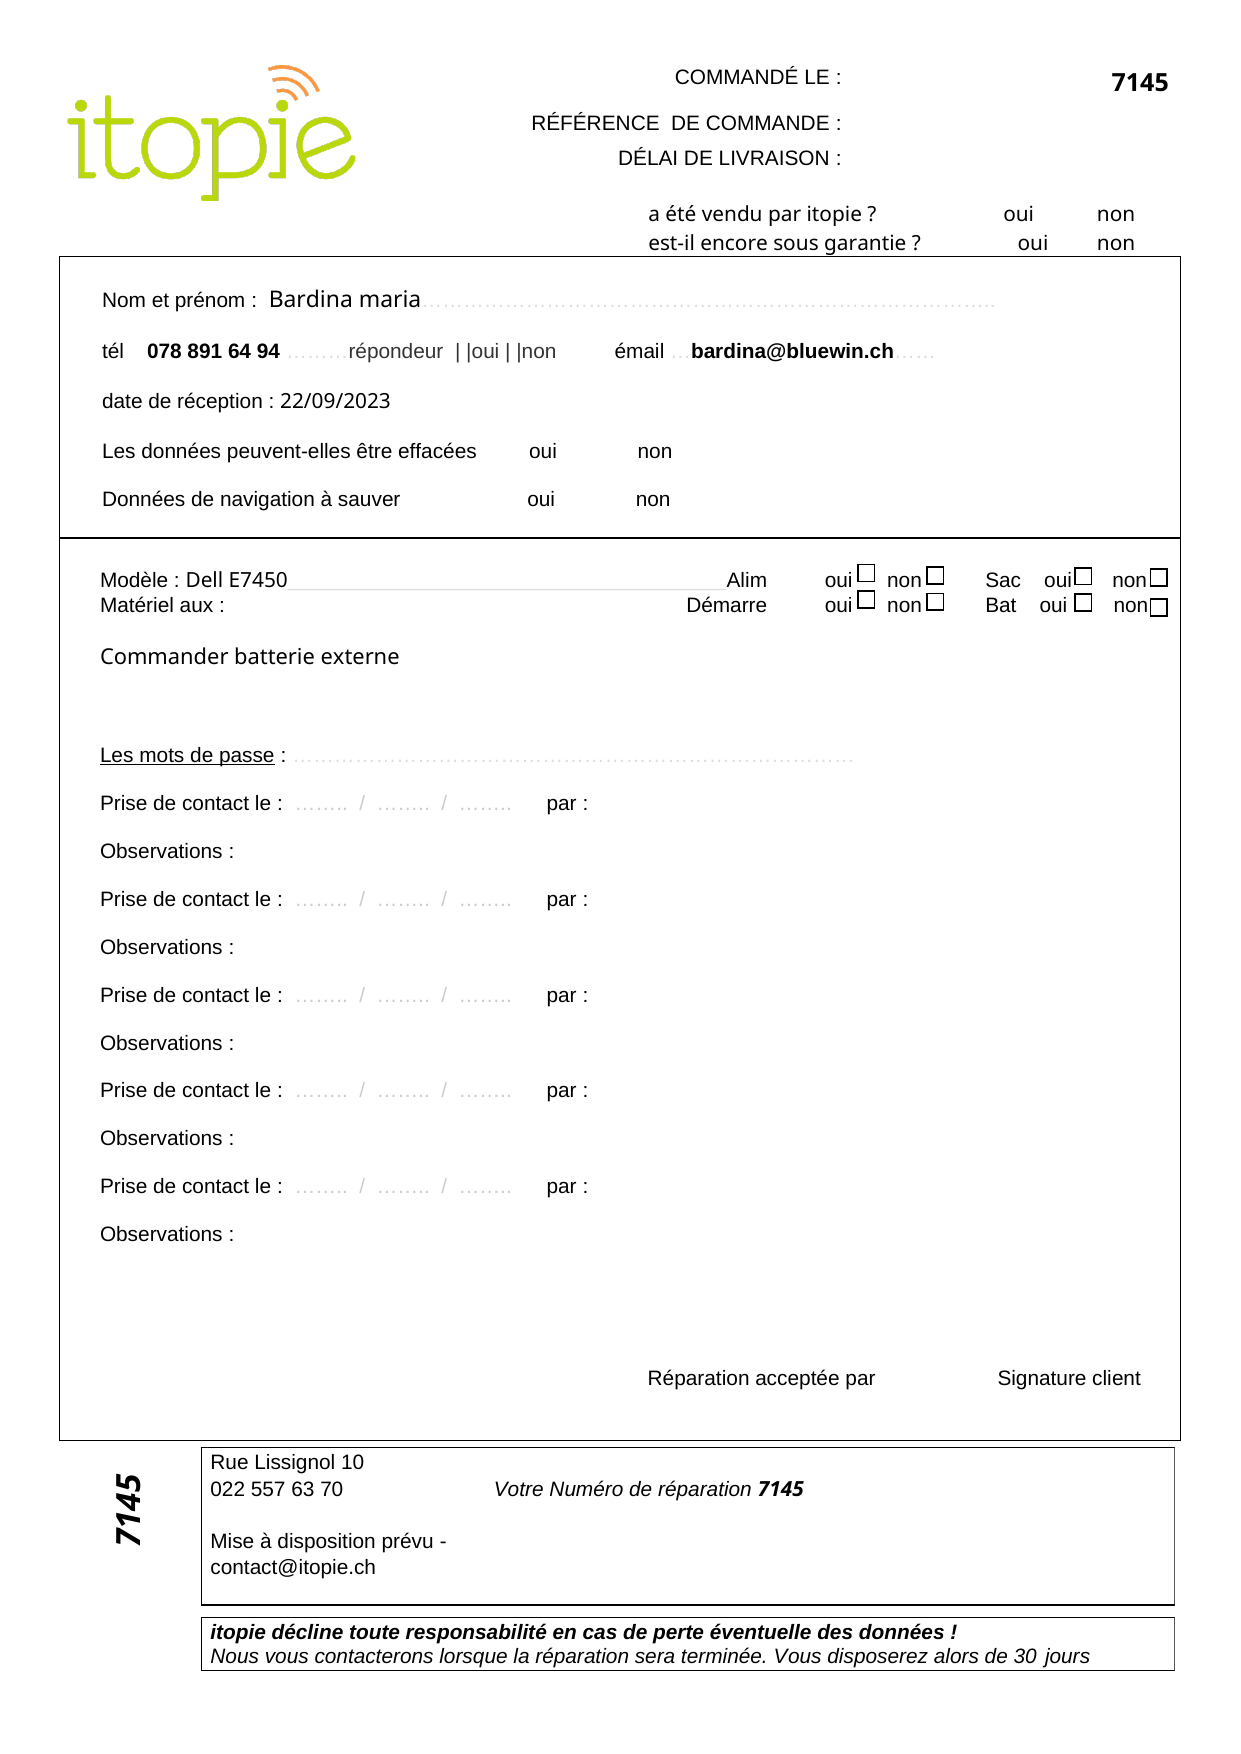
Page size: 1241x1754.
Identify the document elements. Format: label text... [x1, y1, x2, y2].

text Observations : [60, 1027, 1180, 1054]
text Commander batterie externe [60, 638, 1180, 671]
text Données de navigation à sauver oui non [60, 484, 1180, 511]
table_header Rue Lissignol 10 022 557 63 70 Votre Numéro de réparation 7145 Mise à disposition prévu - contact@itopie.ch [195, 1441, 1180, 1611]
text Nom et prénom : Bardina maria……………………………………………………………………….. [60, 280, 1180, 314]
table_cell [847, 105, 1180, 140]
text Prise de contact le : …….. / …….. / …….. par : [60, 788, 1180, 815]
text Observations : [60, 1123, 1180, 1150]
text Modèle : Dell E7450 Alim oui non Sac oui non [60, 562, 856, 590]
text Modèle : Dell E7450 Alim oui non Sac oui non [879, 562, 925, 590]
text Prise de contact le : …….. / …….. / …….. par : [60, 1075, 1180, 1102]
text Réparation acceptée par Signature client [60, 1363, 1180, 1390]
text Prise de contact le : …….. / …….. / …….. par : [60, 979, 1180, 1006]
table_header COMMANDÉ LE : [490, 59, 847, 104]
text est-il encore sous garantie ? oui non [59, 228, 1181, 256]
text Les données peuvent-elles être effacées oui non [60, 436, 1180, 463]
table_cell DÉLAI DE LIVRAISON : [490, 140, 847, 175]
text tél 078 891 64 94 ………répondeur | |oui | |non émail …bardina@bluewin.ch…… [60, 335, 1180, 362]
text Observations : [60, 931, 1180, 958]
table_cell [847, 140, 1180, 175]
text Les mots de passe : ……………………………………………………………………… [60, 740, 1180, 767]
text Observations : [60, 836, 1180, 863]
text Prise de contact le : …….. / …….. / …….. par : [60, 883, 1180, 911]
text a été vendu par itopie ? oui non [59, 199, 1181, 228]
table_header 7145 [59, 1441, 195, 1677]
text Prise de contact le : …….. / …….. / …….. par : [60, 1171, 1180, 1198]
picture [67, 65, 356, 201]
table_header 7145 [847, 59, 1180, 104]
table_cell itopie décline toute responsabilité en cas de perte éventuelle des données ! Nous vous contacterons lorsque la réparation sera terminée. Vous disposerez alors de 30 jours [195, 1611, 1180, 1677]
text Observations : [60, 1219, 1180, 1246]
table_cell RÉFÉRENCE DE COMMANDE : [490, 105, 847, 140]
text Matériel aux : Démarre oui non Bat oui non [60, 590, 1180, 617]
text Modèle : Dell E7450 Alim oui non Sac oui non [948, 562, 1180, 590]
text date de réception : 22/09/2023 [60, 383, 1180, 415]
